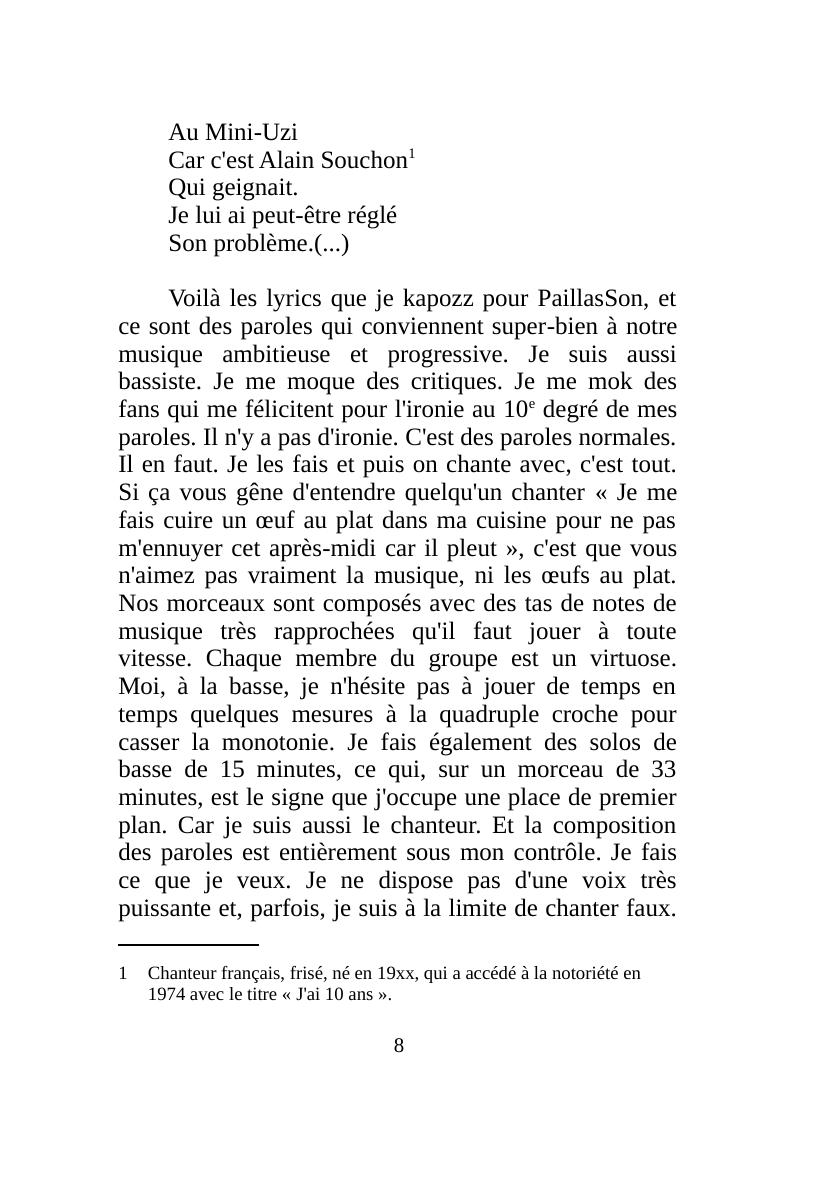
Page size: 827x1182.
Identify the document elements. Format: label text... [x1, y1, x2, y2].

text Je lui ai peut‑être réglé [118, 201, 677, 229]
text Qui geignait. [118, 173, 677, 201]
text Chanteur français, frisé, né en 19xx, qui a accédé à la notoriété en 1974 avec le titre « J'ai 10 ans ». [118, 963, 679, 1004]
text Son problème.(...) [118, 229, 677, 257]
text Voilà les lyrics que je kapozz pour PaillasSon, et ce sont des paroles qui conviennent super‑bien à notre musique ambitieuse et progressive. Je suis aussi bassiste. Je me moque des critiques. Je me mok des fans qui me félicitent pour l'ironie au 10e degré de mes paroles. Il n'y a pas d'ironie. C'est des paroles normales. Il en faut. Je les fais et puis on chante avec, c'est tout. Si ça vous gêne d'entendre quelqu'un chanter « Je me fais cuire un œuf au plat dans ma cuisine pour ne pas m'ennuyer cet après‑midi car il pleut », c'est que vous n'aimez pas vraiment la musique, ni les œufs au plat. Nos morceaux sont composés avec des tas de notes de musique très rapprochées qu'il faut jouer à toute vitesse. Chaque membre du groupe est un virtuose. Moi, à la basse, je n'hésite pas à jouer de temps en temps quelques mesures à la quadruple croche pour casser la monotonie. Je fais également des solos de basse de 15 minutes, ce qui, sur un morceau de 33 minutes, est le signe que j'occupe une place de premier plan. Car je suis aussi le chanteur. Et la composition des paroles est entièrement sous mon contrôle. Je fais ce que je veux. Je ne dispose pas d'une voix très puissante et, parfois, je suis à la limite de chanter faux. [118, 284, 677, 922]
text Car c'est Alain Souchon [118, 146, 677, 173]
text Au Mini‑Uzi [118, 118, 677, 146]
